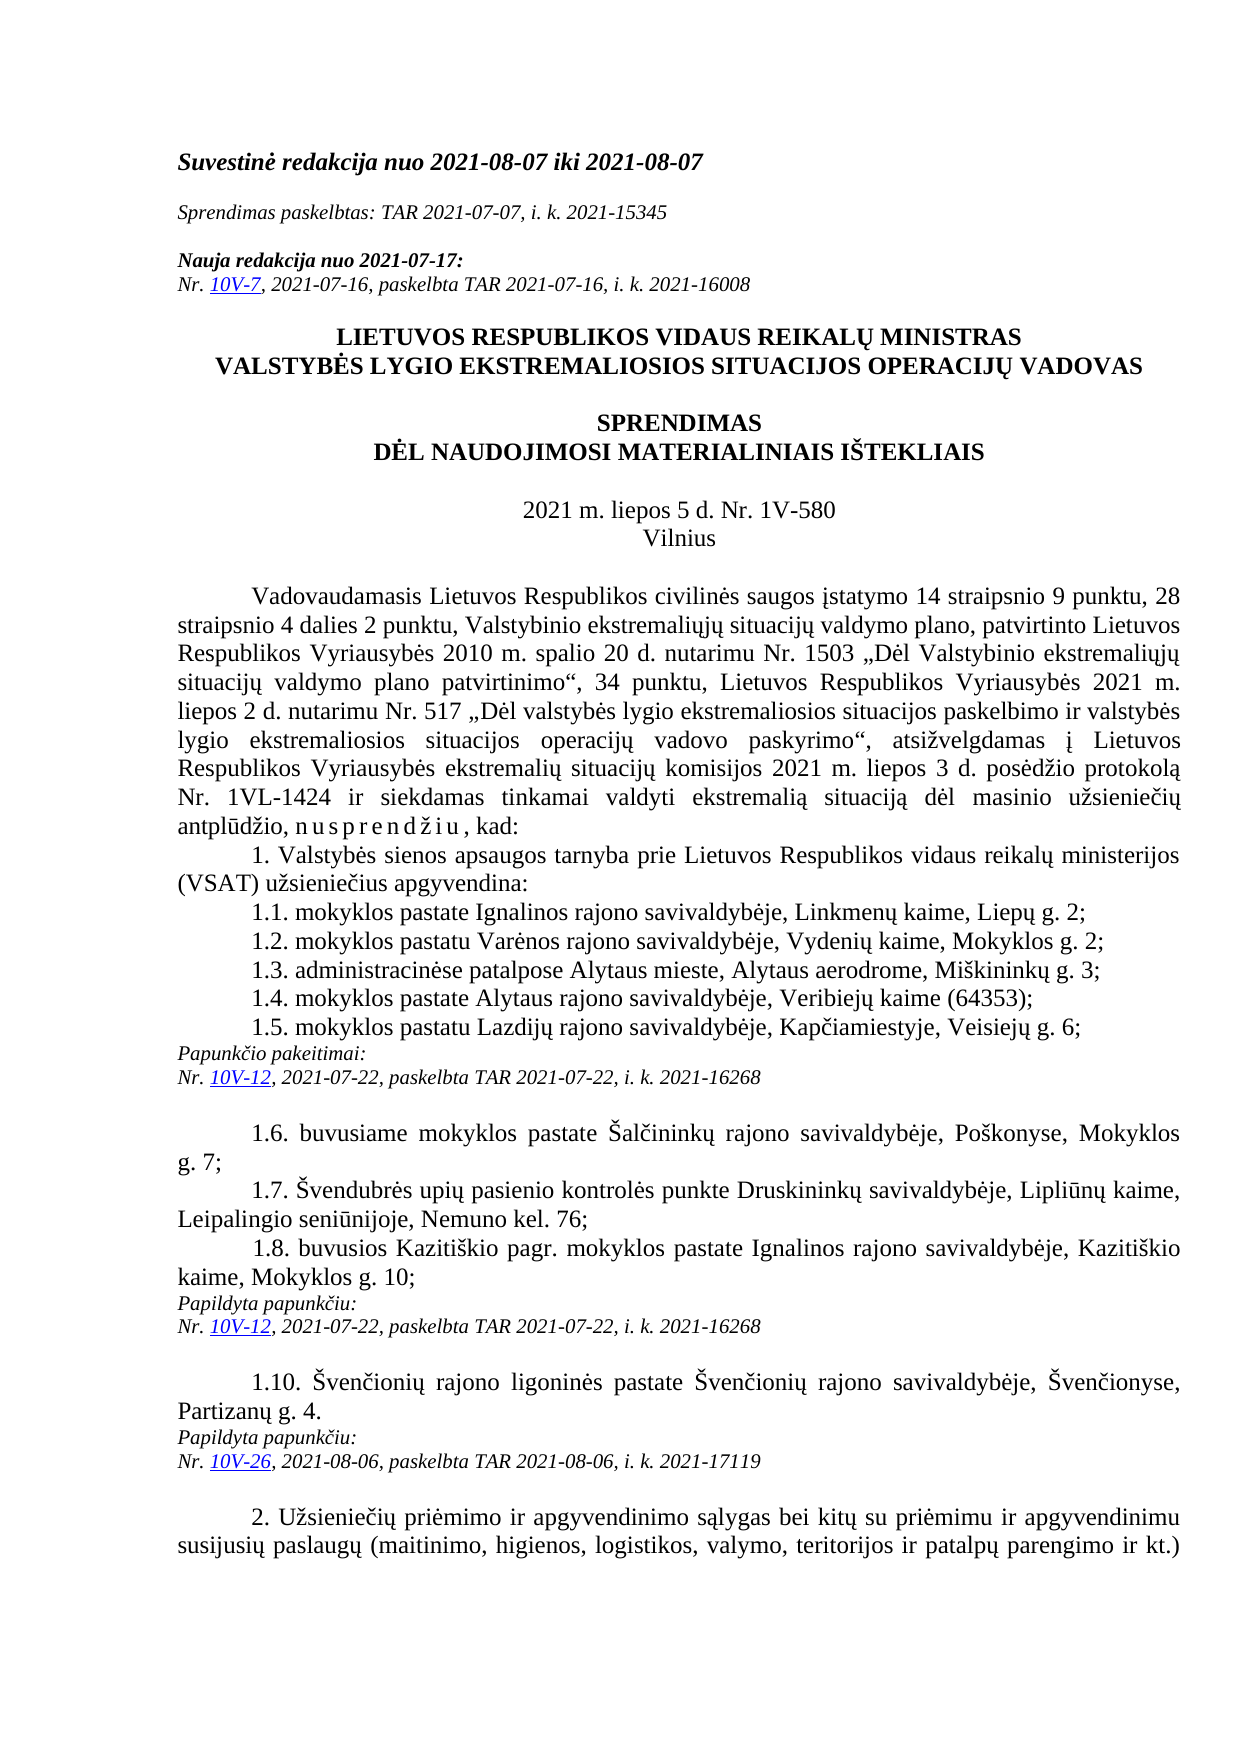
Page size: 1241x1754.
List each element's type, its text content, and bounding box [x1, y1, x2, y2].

text Papunkčio pakeitimai: [177, 1041, 1181, 1065]
text 1.2. mokyklos pastatu Varėnos rajono savivaldybėje, Vydenių kaime, Mokyklos g. 2; [177, 926, 1181, 955]
text Papildyta papunkčiu: [177, 1290, 1181, 1314]
text Nr. 10V-12, 2021-07-22, paskelbta TAR 2021-07-22, i. k. 2021-16268 [177, 1314, 1181, 1338]
text LIETUVOS RESPUBLIKOS VIDAUS REIKALŲ MINISTRAS [177, 322, 1181, 351]
text Suvestinė redakcija nuo 2021-08-07 iki 2021-08-07 [177, 147, 1181, 176]
text Nauja redakcija nuo 2021-07-17: [177, 248, 1181, 272]
text 1.4. mokyklos pastate Alytaus rajono savivaldybėje, Veribiejų kaime (64353); [177, 983, 1181, 1012]
text 1.10. Švenčionių rajono ligoninės pastate Švenčionių rajono savivaldybėje, Švenčionyse, Partizanų g. 4. [177, 1367, 1181, 1425]
text Sprendimas paskelbtas: TAR 2021-07-07, i. k. 2021-15345 [177, 200, 1181, 224]
text 2. Užsieniečių priėmimo ir apgyvendinimo sąlygas bei kitų su priėmimu ir apgyvendinimu susijusių paslaugų (maitinimo, higienos, logistikos, valymo, teritorijos ir patalpų parengimo ir kt.) [177, 1502, 1181, 1559]
text 1.6. buvusiame mokyklos pastate Šalčininkų rajono savivaldybėje, Poškonyse, Mokyklos g. 7; [177, 1118, 1181, 1175]
text 1.8. buvusios Kazitiškio pagr. mokyklos pastate Ignalinos rajono savivaldybėje, Kazitiškio kaime, Mokyklos g. 10; [177, 1233, 1181, 1290]
text VALSTYBĖS LYGIO EKSTREMALIOSIOS SITUACIJOS OPERACIJŲ VADOVAS [177, 351, 1181, 380]
text 1.1. mokyklos pastate Ignalinos rajono savivaldybėje, Linkmenų kaime, Liepų g. 2; [177, 897, 1181, 926]
text 2021 m. liepos 5 d. Nr. 1V-580 [177, 495, 1181, 523]
text SPRENDIMAS [177, 408, 1181, 437]
text 1.3. administracinėse patalpose Alytaus mieste, Alytaus aerodrome, Miškininkų g. 3; [177, 955, 1181, 983]
text Nr. 10V-7, 2021-07-16, paskelbta TAR 2021-07-16, i. k. 2021-16008 [177, 272, 1181, 296]
text 1.7. Švendubrės upių pasienio kontrolės punkte Druskininkų savivaldybėje, Lipliūnų kaime, Leipalingio seniūnijoje, Nemuno kel. 76; [177, 1175, 1181, 1233]
text 1.5. mokyklos pastatu Lazdijų rajono savivaldybėje, Kapčiamiestyje, Veisiejų g. 6; [177, 1012, 1181, 1041]
text Papildyta papunkčiu: [177, 1425, 1181, 1449]
text 1. Valstybės sienos apsaugos tarnyba prie Lietuvos Respublikos vidaus reikalų ministerijos (VSAT) užsieniečius apgyvendina: [177, 840, 1181, 897]
text Nr. 10V-12, 2021-07-22, paskelbta TAR 2021-07-22, i. k. 2021-16268 [177, 1065, 1181, 1089]
text DĖL NAUDOJIMOSI MATERIALINIAIS IŠTEKLIAIS [177, 437, 1181, 466]
text Vadovaudamasis Lietuvos Respublikos civilinės saugos įstatymo 14 straipsnio 9 punktu, 28 straipsnio 4 dalies 2 punktu, Valstybinio ekstremaliųjų situacijų valdymo plano, patvirtinto Lietuvos Respublikos Vyriausybės 2010 m. spalio 20 d. nutarimu Nr. 1503 „Dėl Valstybinio ekstremaliųjų situacijų valdymo plano patvirtinimo“, 34 punktu, Lietuvos Respublikos Vyriausybės 2021 m. liepos 2 d. nutarimu Nr. 517 „Dėl valstybės lygio ekstremaliosios situacijos paskelbimo ir valstybės lygio ekstremaliosios situacijos operacijų vadovo paskyrimo“, atsižvelgdamas į Lietuvos Respublikos Vyriausybės ekstremalių situacijų komisijos 2021 m. liepos 3 d. posėdžio protokolą Nr. 1VL-1424 ir siekdamas tinkamai valdyti ekstremalią situaciją dėl masinio užsieniečių antplūdžio, nusprendžiu, kad: [177, 581, 1181, 840]
text Vilnius [177, 523, 1181, 552]
text Nr. 10V-26, 2021-08-06, paskelbta TAR 2021-08-06, i. k. 2021-17119 [177, 1449, 1181, 1473]
